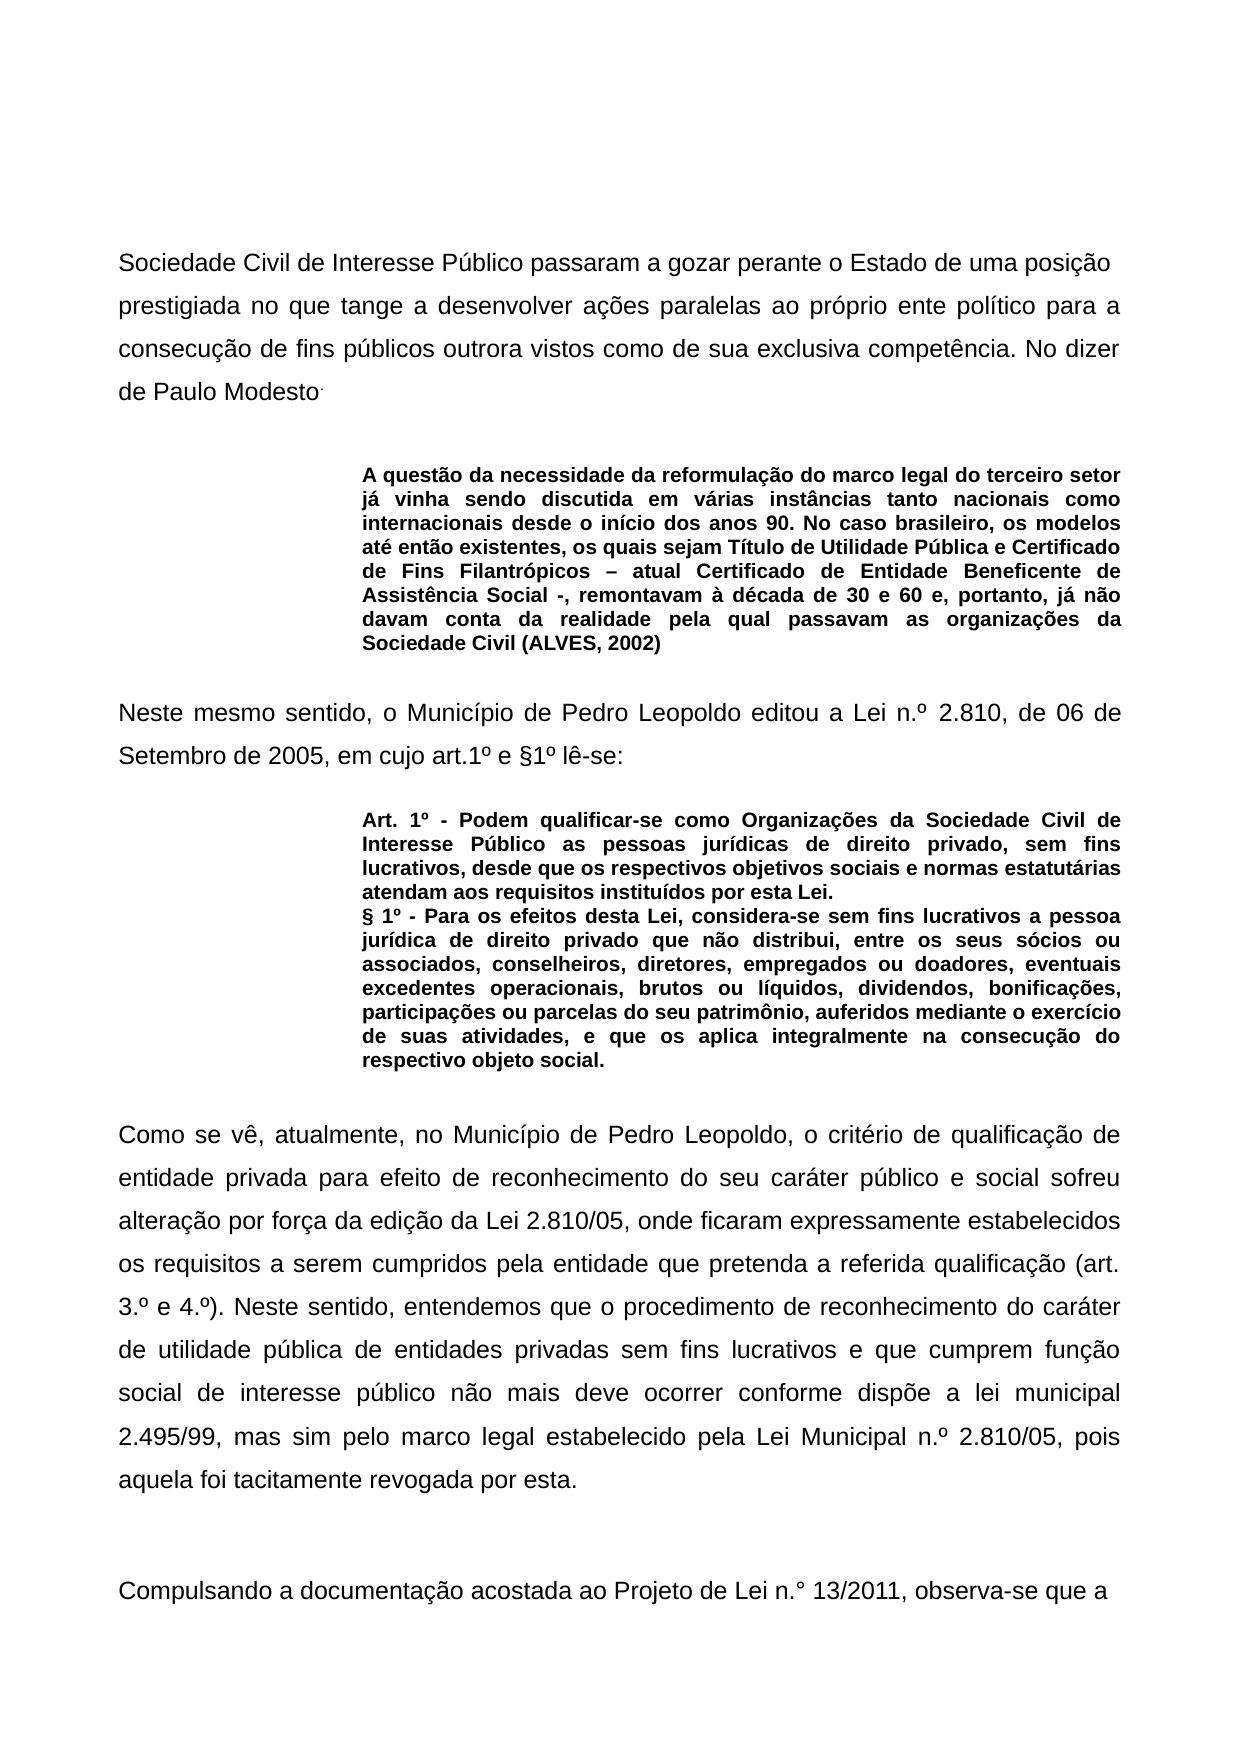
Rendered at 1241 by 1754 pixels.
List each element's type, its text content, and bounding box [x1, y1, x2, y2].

text Como se vê, atualmente, no Município de Pedro Leopoldo, o critério de qualificação de entidade privada para efeito de reconhecimento do seu caráter público e social sofreu alteração por força da edição da Lei 2.810/05, onde ficaram expressamente estabelecidos os requisitos a serem cumpridos pela entidade que pretenda a referida qualificação (art. 3.º e 4.º). Neste sentido, entendemos que o procedimento de reconhecimento do caráter de utilidade pública de entidades privadas sem fins lucrativos e que cumprem função social de interesse público não mais deve ocorrer conforme dispõe a lei municipal 2.495/99, mas sim pelo marco legal estabelecido pela Lei Municipal n.º 2.810/05, pois aquela foi tacitamente revogada por esta. [118, 1119, 1122, 1493]
text § 1º - Para os efeitos desta Lei, considera-se sem fins lucrativos a pessoa jurídica de direito privado que não distribui, entre os seus sócios ou associados, conselheiros, diretores, empregados ou doadores, eventuais excedentes operacionais, brutos ou líquidos, dividendos, bonificações, participações ou parcelas do seu patrimônio, auferidos mediante o exercício de suas atividades, e que os aplica integralmente na consecução do respectivo objeto social. [362, 904, 1122, 1072]
text prestigiada no que tange a desenvolver ações paralelas ao próprio ente político para a consecução de fins públicos outrora vistos como de sua exclusiva competência. No dizer de Paulo Modesto. [118, 291, 1122, 406]
text Neste mesmo sentido, o Município de Pedro Leopoldo editou a Lei n.º 2.810, de 06 de Setembro de 2005, em cujo art.1º e §1º lê-se: [118, 698, 1122, 770]
text Art. 1º - Podem qualificar-se como Organizações da Sociedade Civil de Interesse Público as pessoas jurídicas de direito privado, sem fins lucrativos, desde que os respectivos objetivos sociais e normas estatutárias atendam aos requisitos instituídos por esta Lei. [362, 808, 1122, 904]
text A questão da necessidade da reformulação do marco legal do terceiro setor já vinha sendo discutida em várias instâncias tanto nacionais como internacionais desde o início dos anos 90. No caso brasileiro, os modelos até então existentes, os quais sejam Título de Utilidade Pública e Certificado de Fins Filantrópicos – atual Certificado de Entidade Beneficente de Assistência Social -, remontavam à década de 30 e 60 e, portanto, já não davam conta da realidade pela qual passavam as organizações da Sociedade Civil (ALVES, 2002) [362, 463, 1122, 655]
text Compulsando a documentação acostada ao Projeto de Lei n.° 13/2011, observa-se que a [118, 1576, 1122, 1604]
text Sociedade Civil de Interesse Público passaram a gozar perante o Estado de uma posição [118, 247, 1122, 276]
